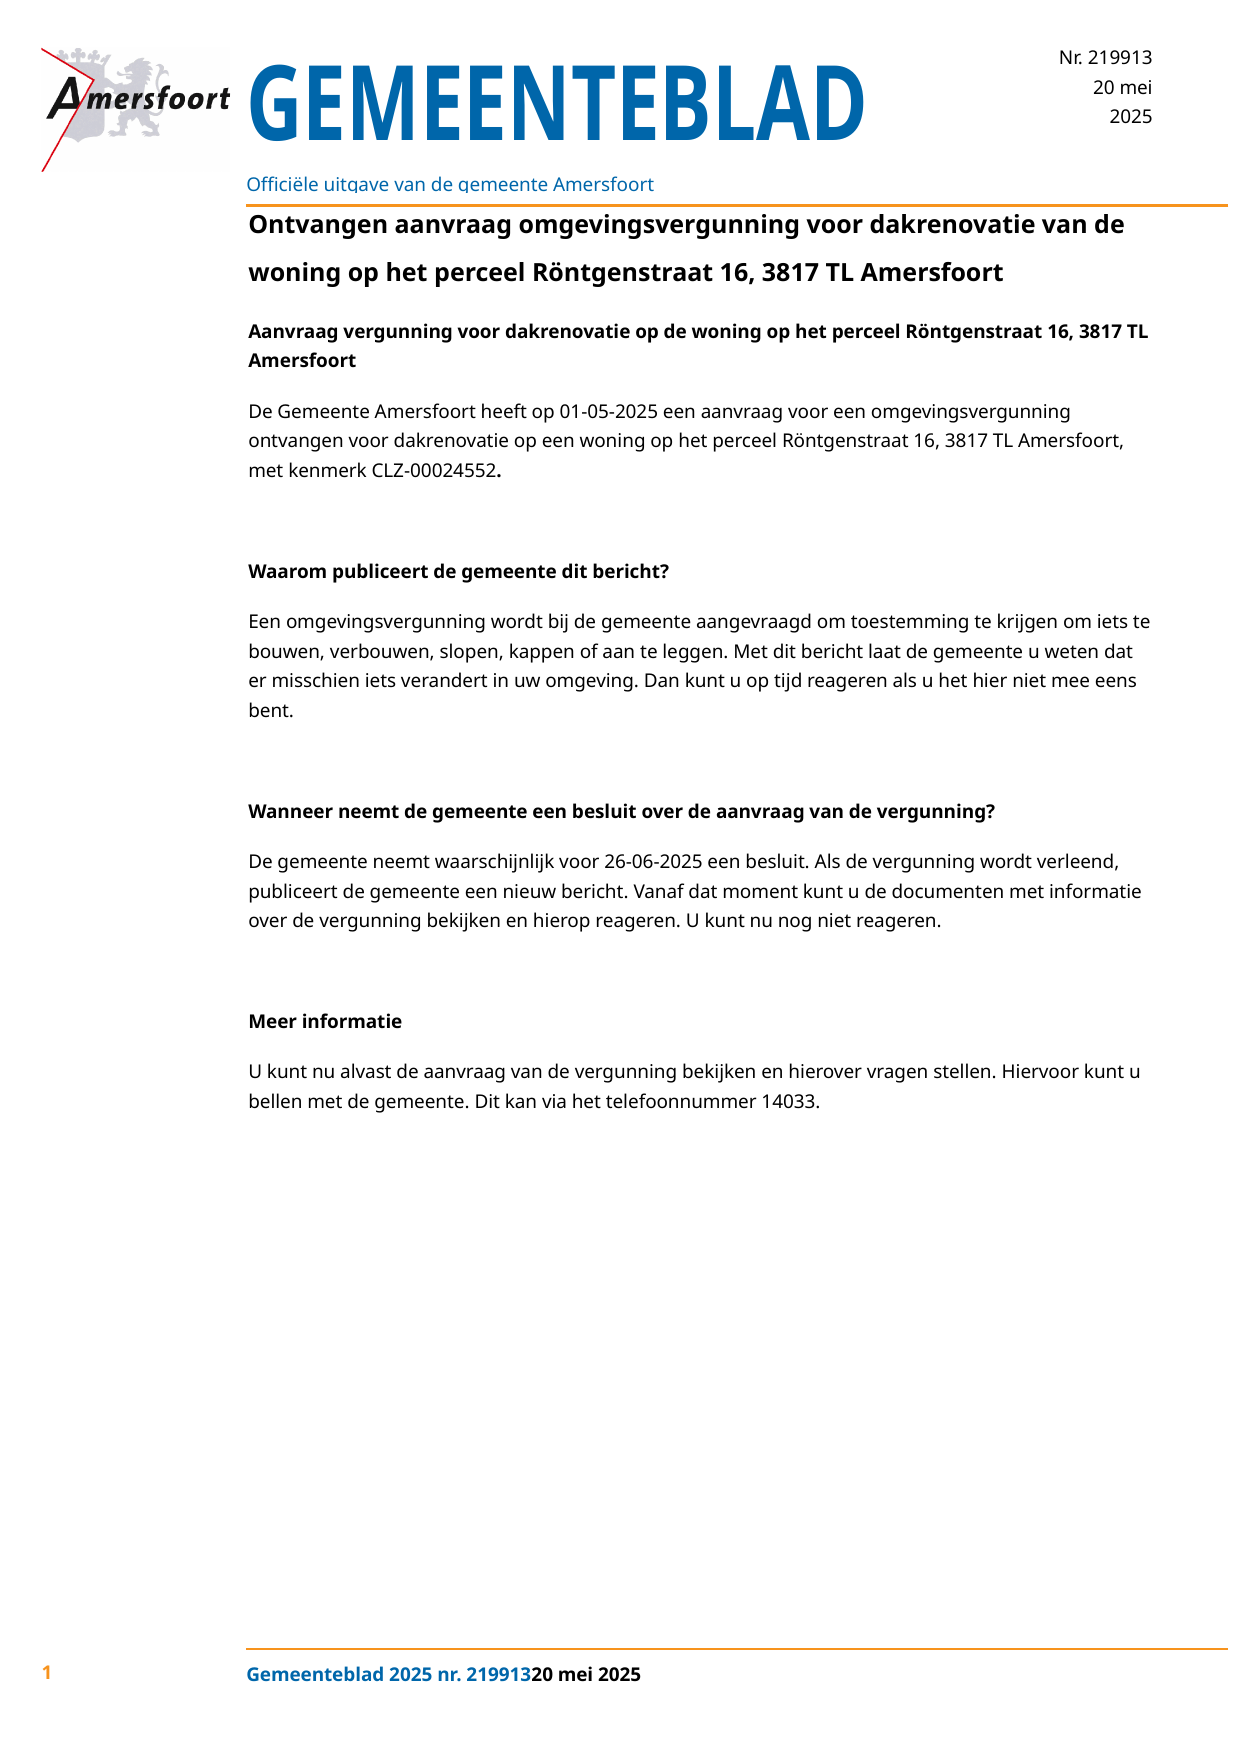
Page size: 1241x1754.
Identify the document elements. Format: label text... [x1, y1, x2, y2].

text Een omgevingsvergunning wordt bij de gemeente aangevraagd om toestemming te krijgen om iets te bouwen, verbouwen, slopen, kappen of aan te leggen. Met dit bericht laat de gemeente u weten dat er misschien iets verandert in uw omgeving. Dan kunt u op tijd reageren als u het hier niet mee eens bent. [248, 608, 1152, 723]
text U kunt nu alvast de aanvraag van de vergunning bekijken en hierover vragen stellen. Hiervoor kunt u bellen met de gemeente. Dit kan via het telefoonnummer 14033. [248, 1059, 1152, 1114]
text Aanvraag vergunning voor dakrenovatie op de woning op het perceel Röntgenstraat 16, 3817 TL Amersfoort [248, 318, 1152, 373]
text Ontvangen aanvraag omgevingsvergunning voor dakrenovatie van de woning op het perceel Röntgenstraat 16, 3817 TL Amersfoort [248, 207, 1152, 288]
text De gemeente neemt waarschijnlijk voor 26-06-2025 een besluit. Als de vergunning wordt verleend, publiceert de gemeente een nieuw bericht. Vanaf dat moment kunt u de documenten met informatie over de vergunning bekijken en hierop reageren. U kunt nu nog niet reageren. [248, 848, 1152, 933]
text Meer informatie [248, 1008, 1152, 1034]
picture [41, 47, 231, 172]
text Wanneer neemt de gemeente een besluit over de aanvraag van de vergunning? [248, 798, 1152, 824]
text Waarom publiceert de gemeente dit bericht? [248, 558, 1152, 584]
text De Gemeente Amersfoort heeft op 01-05-2025 een aanvraag voor een omgevingsvergunning ontvangen voor dakrenovatie op een woning op het perceel Röntgenstraat 16, 3817 TL Amersfoort, met kenmerk CLZ-00024552. [248, 398, 1152, 483]
